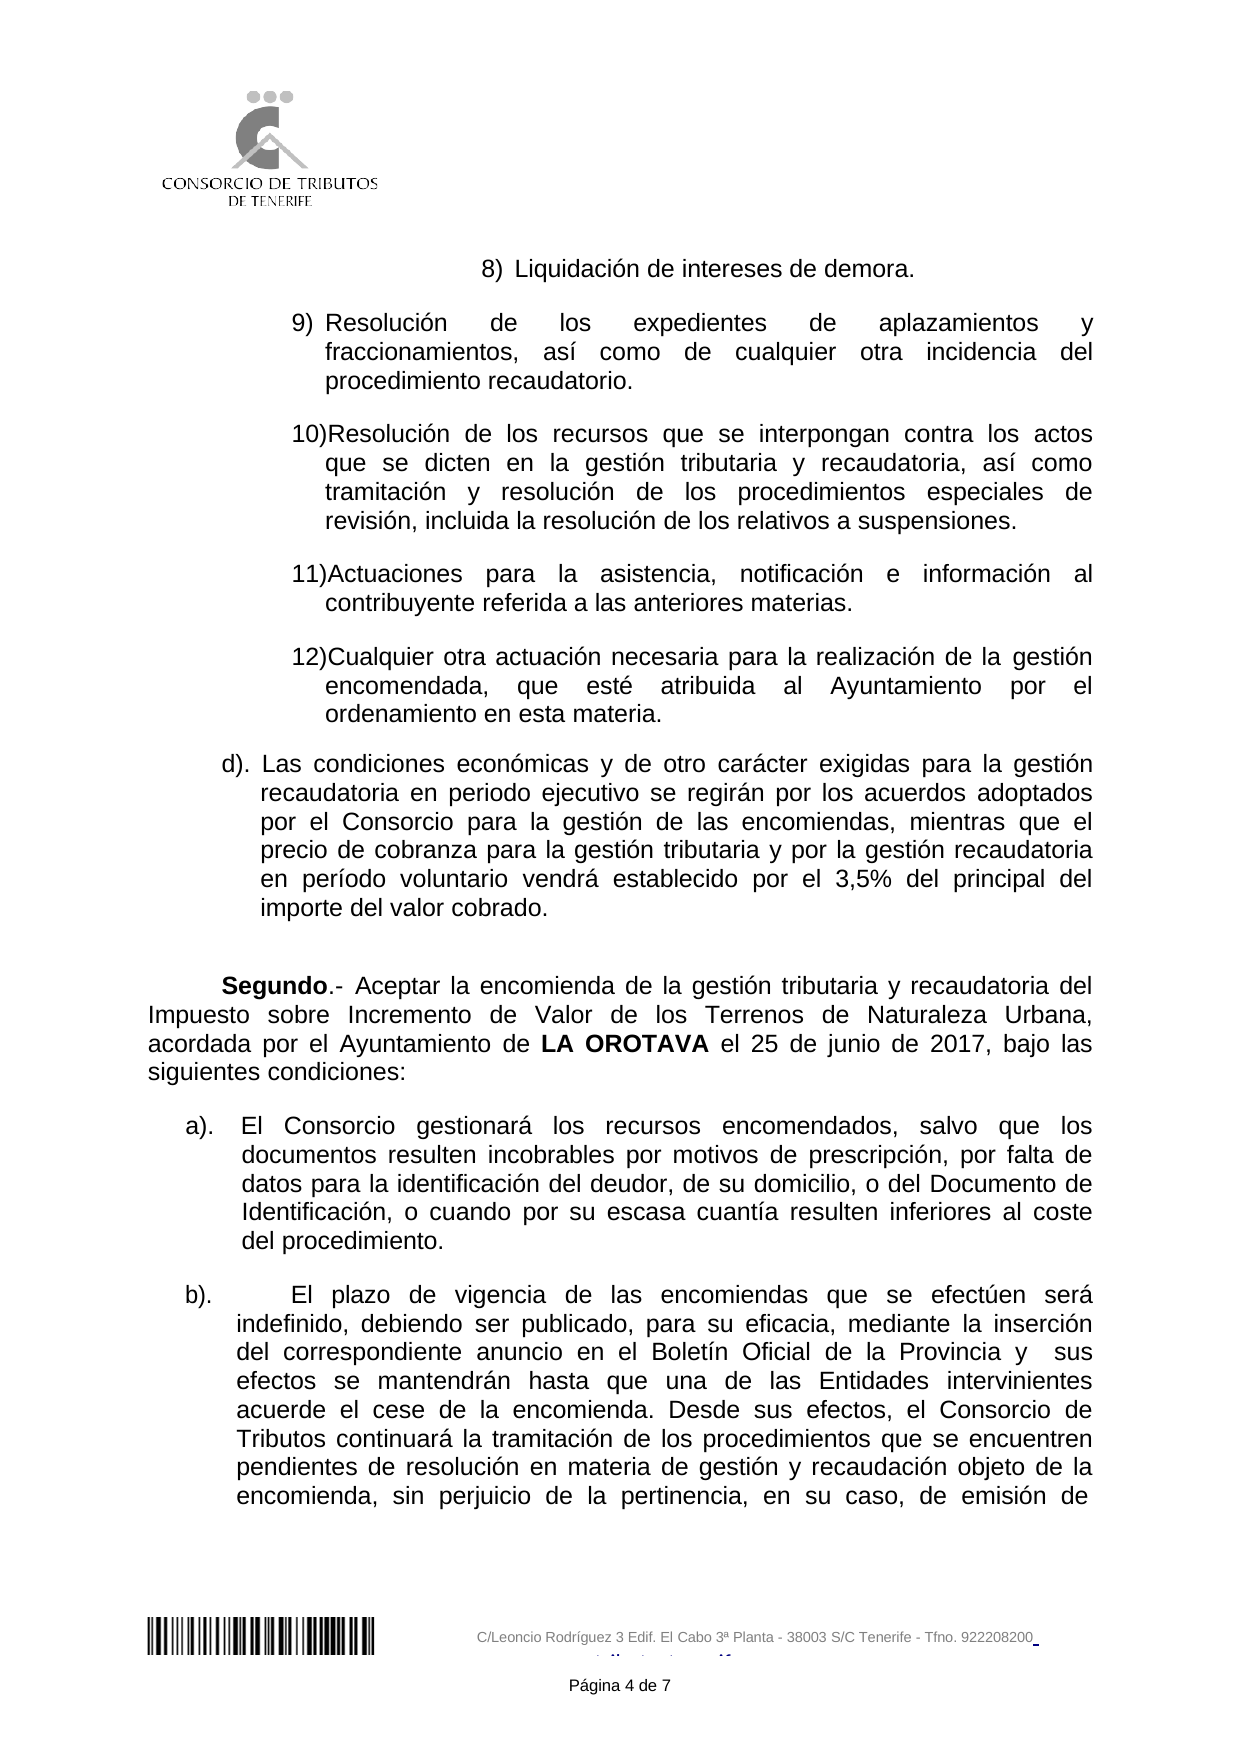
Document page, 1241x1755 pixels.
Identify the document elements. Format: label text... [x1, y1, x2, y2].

list Liquidación de intereses de demora. [481, 254, 1105, 283]
list Resolución de los recursos que se interpongan contra los actos que se dicten en la gestión tributaria y recaudatoria, así como tramitación y resolución de los procedimientos especiales de revisión, incluida la resolución de los relativos a suspensiones. [291, 419, 1093, 534]
text Segundo.- Aceptar la encomienda de la gestión tributaria y recaudatoria del Impuesto sobre Incremento de Valor de los Terrenos de Naturaleza Urbana, acordada por el Ayuntamiento de LA OROTAVA el 25 de junio de 2017, bajo las siguientes condiciones: [148, 971, 1093, 1086]
text a). El Consorcio gestionará los recursos encomendados, salvo que los documentos resulten incobrables por motivos de prescripción, por falta de datos para la identificación del deudor, de su domicilio, o del Documento de Identificación, o cuando por su escasa cuantía resulten inferiores al coste del procedimiento. [185, 1111, 1093, 1255]
text b). El plazo de vigencia de las encomiendas que se efectúen será indefinido, debiendo ser publicado, para su eficacia, mediante la inserción del correspondiente anuncio en el Boletín Oficial de la Provincia y sus efectos se mantendrán hasta que una de las Entidades intervinientes acuerde el cese de la encomienda. Desde sus efectos, el Consorcio de Tributos continuará la tramitación de los procedimientos que se encuentren pendientes de resolución en materia de gestión y recaudación objeto de la encomienda, sin perjuicio de la pertinencia, en su caso, de emisión de [185, 1280, 1093, 1510]
list Resolución de los expedientes de aplazamientos y fraccionamientos, así como de cualquier otra incidencia del procedimiento recaudatorio. [291, 308, 1093, 394]
text d). Las condiciones económicas y de otro carácter exigidas para la gestión recaudatoria en periodo ejecutivo se regirán por los acuerdos adoptados por el Consorcio para la gestión de las encomiendas, mientras que el precio de cobranza para la gestión tributaria y por la gestión recaudatoria en período voluntario vendrá establecido por el 3,5% del principal del importe del valor cobrado. [221, 749, 1093, 922]
list Actuaciones para la asistencia, notificación e información al contribuyente referida a las anteriores materias. [291, 559, 1093, 617]
list Cualquier otra actuación necesaria para la realización de la gestión encomendada, que esté atribuida al Ayuntamiento por el ordenamiento en esta materia. [291, 642, 1093, 728]
